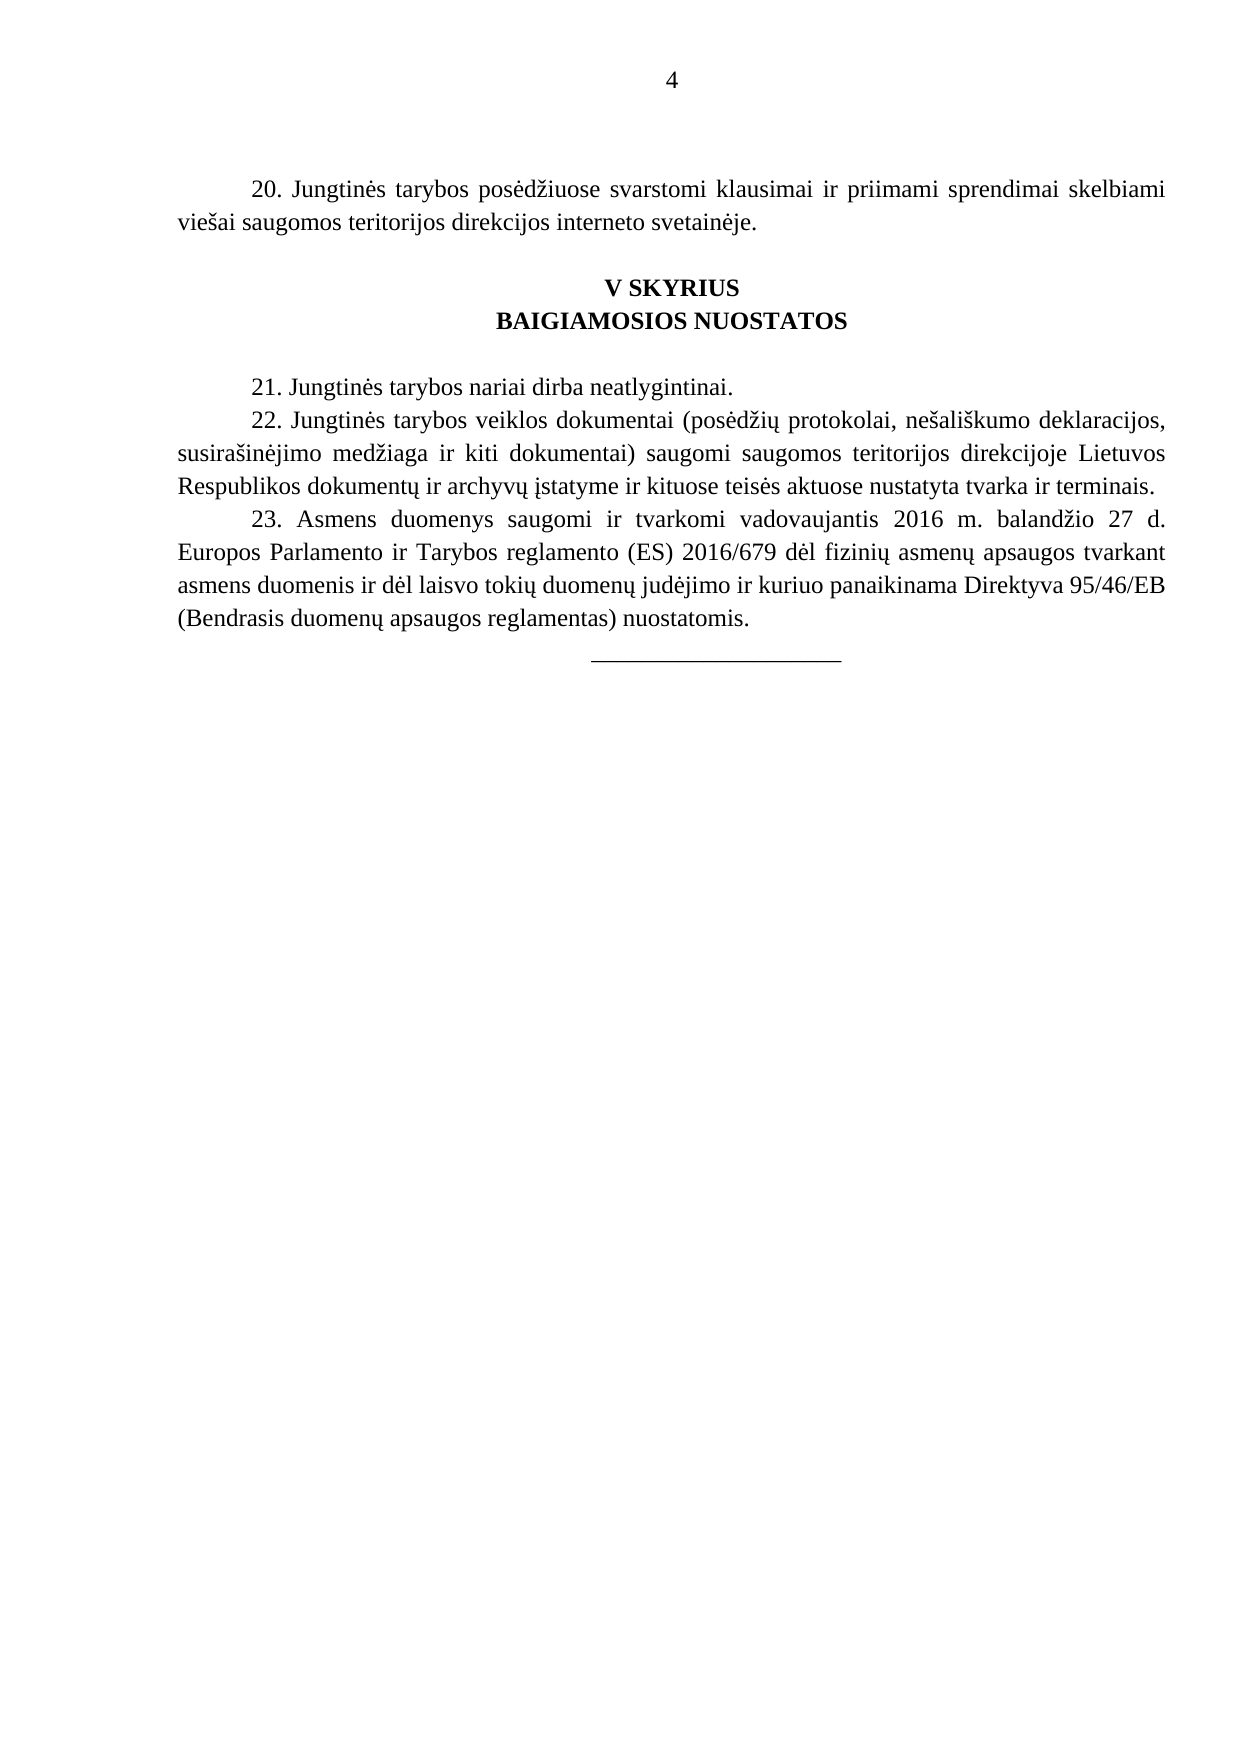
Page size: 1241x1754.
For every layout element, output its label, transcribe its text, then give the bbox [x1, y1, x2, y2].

text 20. Jungtinės tarybos posėdžiuose svarstomi klausimai ir priimami sprendimai skelbiami viešai saugomos teritorijos direkcijos interneto svetainėje. [177, 174, 1166, 236]
text ____________________ [177, 636, 1166, 665]
text 23. Asmens duomenys saugomi ir tvarkomi vadovaujantis 2016 m. balandžio 27 d. Europos Parlamento ir Tarybos reglamento (ES) 2016/679 dėl fizinių asmenų apsaugos tvarkant asmens duomenis ir dėl laisvo tokių duomenų judėjimo ir kuriuo panaikinama Direktyva 95/46/EB (Bendrasis duomenų apsaugos reglamentas) nuostatomis. [177, 504, 1166, 632]
text BAIGIAMOSIOS NUOSTATOS [177, 306, 1166, 335]
text 21. Jungtinės tarybos nariai dirba neatlygintinai. [177, 372, 1166, 401]
text 22. Jungtinės tarybos veiklos dokumentai (posėdžių protokolai, nešališkumo deklaracijos, susirašinėjimo medžiaga ir kiti dokumentai) saugomi saugomos teritorijos direkcijoje Lietuvos Respublikos dokumentų ir archyvų įstatyme ir kituose teisės aktuose nustatyta tvarka ir terminais. [177, 405, 1166, 500]
text V SKYRIUS [177, 273, 1166, 302]
